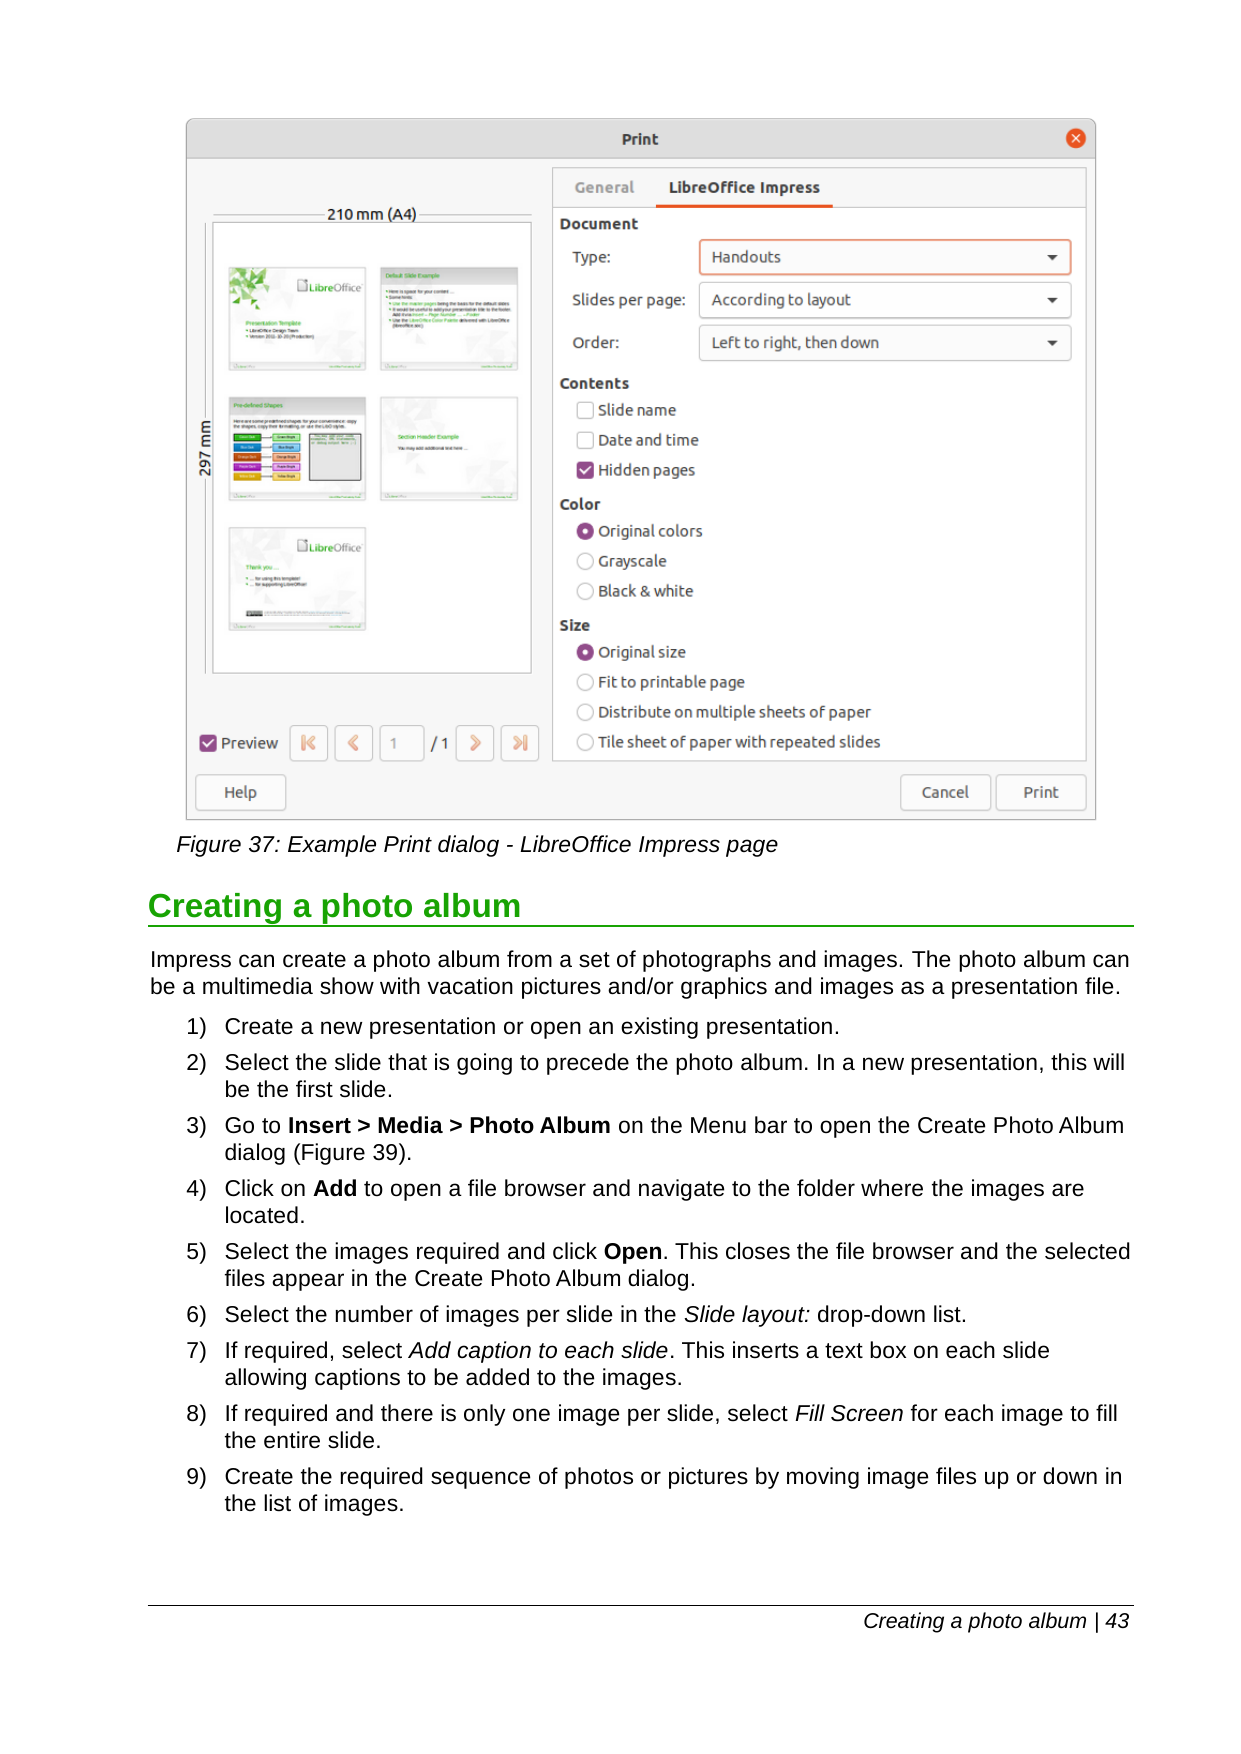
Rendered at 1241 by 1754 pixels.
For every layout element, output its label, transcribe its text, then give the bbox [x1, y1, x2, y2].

list Select the number of images per slide in the Slide layout: drop-down list. [207, 1300, 1134, 1327]
list Create the required sequence of photos or pictures by moving image files up or down in the list of images. [207, 1462, 1134, 1516]
list Go to Insert > Media > Photo Album on the Menu bar to open the Create Photo Album dialog (Figure 39). [207, 1111, 1134, 1165]
picture [176, 118, 1106, 830]
list Select the images required and click Open. This closes the file browser and the selected files appear in the Create Photo Album dialog. [207, 1237, 1134, 1291]
list Click on Add to open a file browser and navigate to the folder where the images are located. [207, 1174, 1134, 1228]
list If required and there is only one image per slide, select Fill Screen for each image to fill the entire slide. [207, 1399, 1134, 1453]
text Figure 37: Example Print dialog - LibreOffice Impress page [176, 830, 1105, 857]
list Create a new presentation or open an existing presentation. [207, 1012, 1134, 1039]
subtitle Creating a photo album [148, 886, 1134, 925]
list If required, select Add caption to each slide. This inserts a text box on each slide allowing captions to be added to the images. [207, 1336, 1134, 1390]
text Impress can create a photo album from a set of photographs and images. The photo album can be a multimedia show with vacation pictures and/or graphics and images as a presentation file. [150, 946, 1134, 1000]
list Select the slide that is going to precede the photo album. In a new presentation, this will be the first slide. [207, 1048, 1134, 1102]
